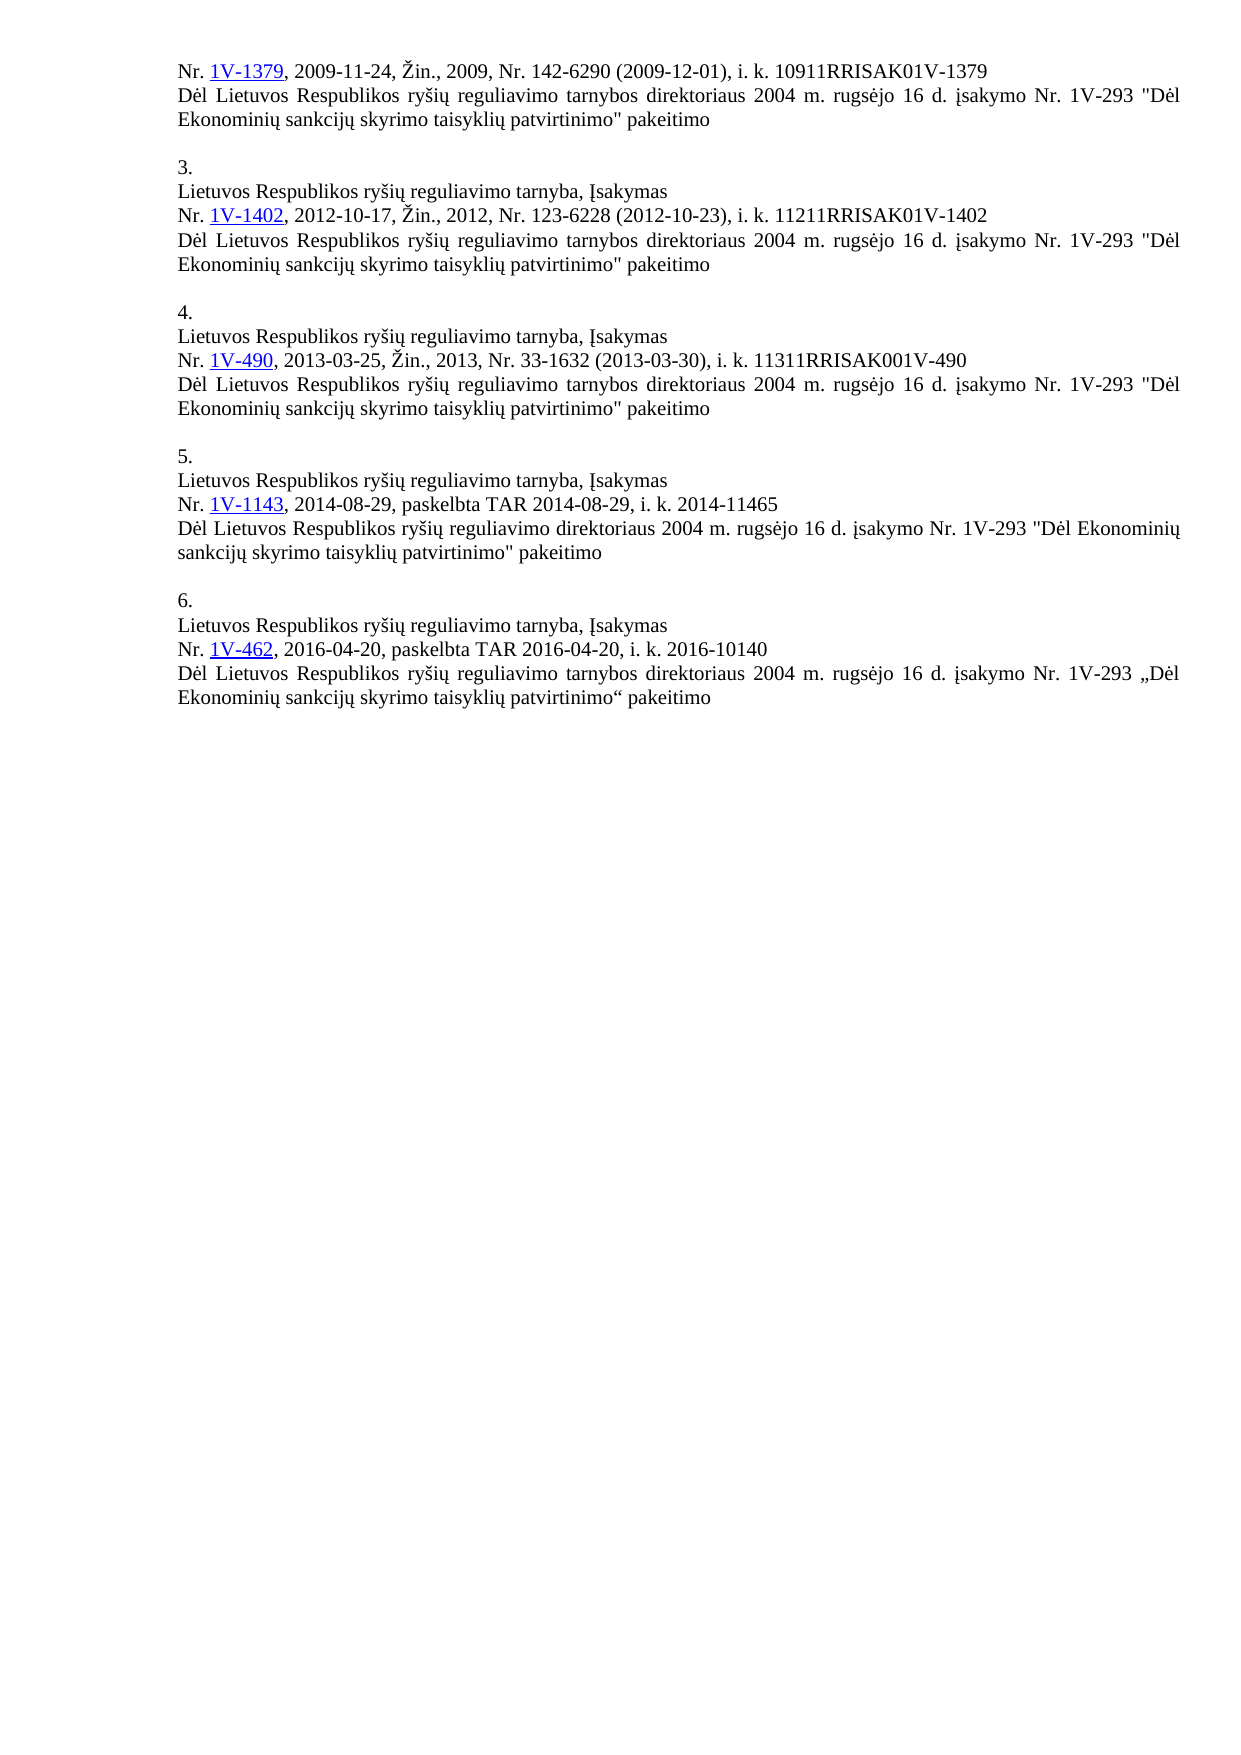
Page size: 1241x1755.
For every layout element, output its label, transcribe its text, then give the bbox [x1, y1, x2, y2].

text Lietuvos Respublikos ryšių reguliavimo tarnyba, Įsakymas [177, 324, 1181, 348]
text 4. [177, 300, 1181, 324]
text 5. [177, 444, 1181, 468]
text Nr. 1V-1402, 2012-10-17, Žin., 2012, Nr. 123-6228 (2012-10-23), i. k. 11211RRISAK01V-1402 [177, 203, 1181, 227]
text Nr. 1V-1143, 2014-08-29, paskelbta TAR 2014-08-29, i. k. 2014-11465 [177, 492, 1181, 516]
text Nr. 1V-1379, 2009-11-24, Žin., 2009, Nr. 142-6290 (2009-12-01), i. k. 10911RRISAK01V-1379 [177, 59, 1181, 83]
text Dėl Lietuvos Respublikos ryšių reguliavimo direktoriaus 2004 m. rugsėjo 16 d. įsakymo Nr. 1V-293 "Dėl Ekonominių sankcijų skyrimo taisyklių patvirtinimo" pakeitimo [177, 516, 1181, 564]
text Dėl Lietuvos Respublikos ryšių reguliavimo tarnybos direktoriaus 2004 m. rugsėjo 16 d. įsakymo Nr. 1V-293 "Dėl Ekonominių sankcijų skyrimo taisyklių patvirtinimo" pakeitimo [177, 372, 1181, 420]
text Lietuvos Respublikos ryšių reguliavimo tarnyba, Įsakymas [177, 612, 1181, 637]
text 6. [177, 588, 1181, 612]
text Dėl Lietuvos Respublikos ryšių reguliavimo tarnybos direktoriaus 2004 m. rugsėjo 16 d. įsakymo Nr. 1V-293 „Dėl Ekonominių sankcijų skyrimo taisyklių patvirtinimo“ pakeitimo [177, 661, 1181, 709]
text Dėl Lietuvos Respublikos ryšių reguliavimo tarnybos direktoriaus 2004 m. rugsėjo 16 d. įsakymo Nr. 1V-293 "Dėl Ekonominių sankcijų skyrimo taisyklių patvirtinimo" pakeitimo [177, 83, 1181, 131]
text 3. [177, 155, 1181, 179]
text Dėl Lietuvos Respublikos ryšių reguliavimo tarnybos direktoriaus 2004 m. rugsėjo 16 d. įsakymo Nr. 1V-293 "Dėl Ekonominių sankcijų skyrimo taisyklių patvirtinimo" pakeitimo [177, 227, 1181, 276]
text Nr. 1V-462, 2016-04-20, paskelbta TAR 2016-04-20, i. k. 2016-10140 [177, 637, 1181, 661]
text Lietuvos Respublikos ryšių reguliavimo tarnyba, Įsakymas [177, 468, 1181, 492]
text Lietuvos Respublikos ryšių reguliavimo tarnyba, Įsakymas [177, 179, 1181, 203]
text Nr. 1V-490, 2013-03-25, Žin., 2013, Nr. 33-1632 (2013-03-30), i. k. 11311RRISAK001V-490 [177, 348, 1181, 372]
